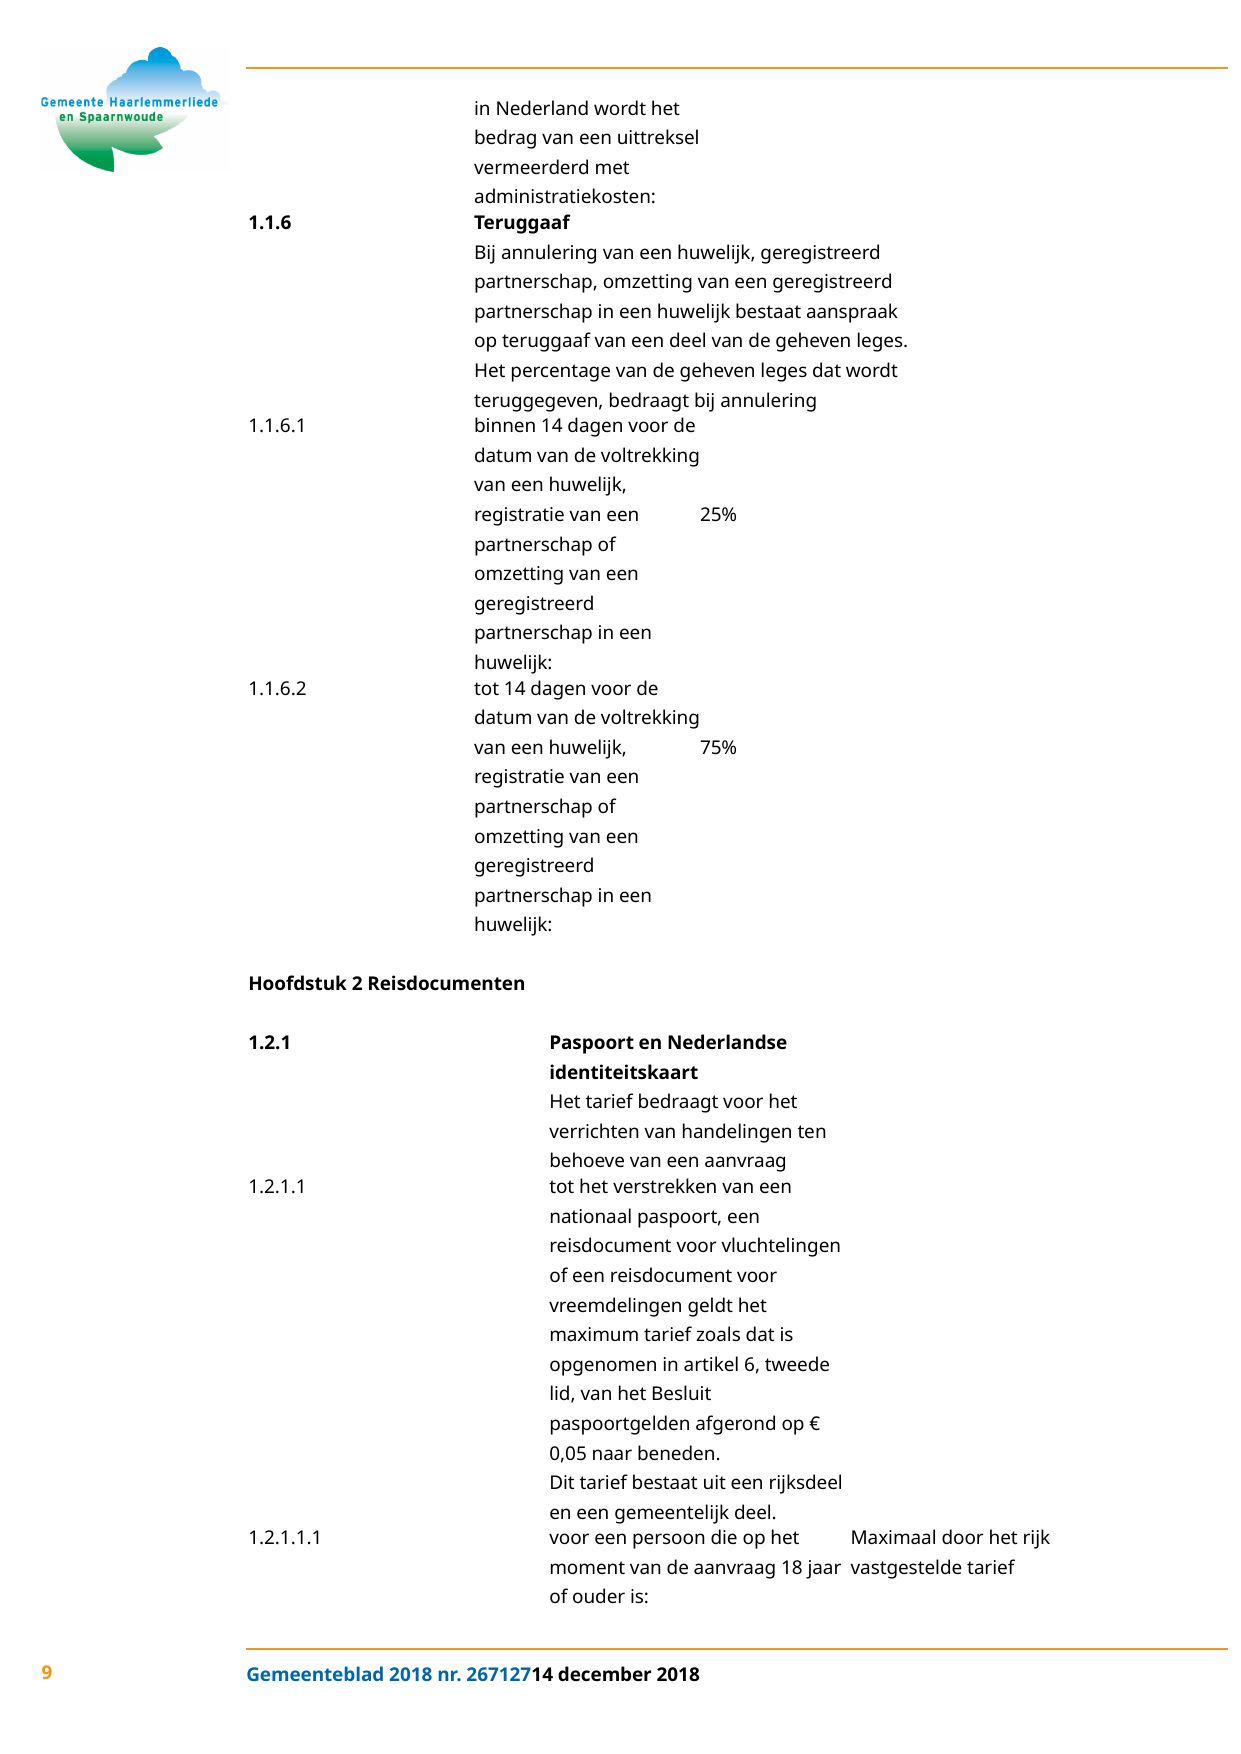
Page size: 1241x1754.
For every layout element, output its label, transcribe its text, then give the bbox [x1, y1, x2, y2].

table_cell 25% [700, 413, 926, 675]
table_cell 1.2.1.1.1 [248, 1525, 549, 1609]
table_cell tot het verstrekken van een nationaal paspoort, een reisdocument voor vluchtelingen of een reisdocument voor vreemdelingen geldt het maximum tarief zoals dat is opgenomen in artikel 6, tweede lid, van het Besluit paspoortgelden afgerond op € 0,05 naar beneden. Dit tarief bestaat uit een rijksdeel en een gemeentelijk deel. [549, 1174, 850, 1524]
table_cell 1.1.6.2 [248, 675, 474, 937]
table_cell voor een persoon die op het moment van de aanvraag 18 jaar of ouder is: [549, 1525, 850, 1609]
text Hoofdstuk 2 Reisdocumenten [248, 970, 1152, 996]
table_cell Maximaal door het rijk vastgestelde tarief [850, 1525, 1152, 1609]
table_header Paspoort en Nederlandse identiteitskaart Het tarief bedraagt voor het verrichten van handelingen ten behoeve van een aanvraag [549, 1029, 850, 1173]
table_header [850, 1029, 1152, 1173]
table_cell 1.1.6 [248, 209, 474, 412]
table_cell [248, 95, 474, 209]
table_header 1.2.1 [248, 1029, 549, 1173]
table_cell 75% [700, 675, 926, 937]
picture [41, 47, 231, 172]
table_cell 1.2.1.1 [248, 1174, 549, 1524]
table_cell 1.1.6.1 [248, 413, 474, 675]
table_cell tot 14 dagen voor de datum van de voltrekking van een huwelijk, registratie van een partnerschap of omzetting van een geregistreerd partnerschap in een huwelijk: [474, 675, 700, 937]
table_cell [850, 1174, 1152, 1524]
table_cell in Nederland wordt het bedrag van een uittreksel vermeerderd met administratiekosten: [474, 95, 700, 209]
table_cell Teruggaaf Bij annulering van een huwelijk, geregistreerd partnerschap, omzetting van een geregistreerd partnerschap in een huwelijk bestaat aanspraak op teruggaaf van een deel van de geheven leges. Het percentage van de geheven leges dat wordt teruggegeven, bedraagt bij annulering [474, 209, 926, 412]
table_cell binnen 14 dagen voor de datum van de voltrekking van een huwelijk, registratie van een partnerschap of omzetting van een geregistreerd partnerschap in een huwelijk: [474, 413, 700, 675]
table_cell [700, 95, 926, 209]
